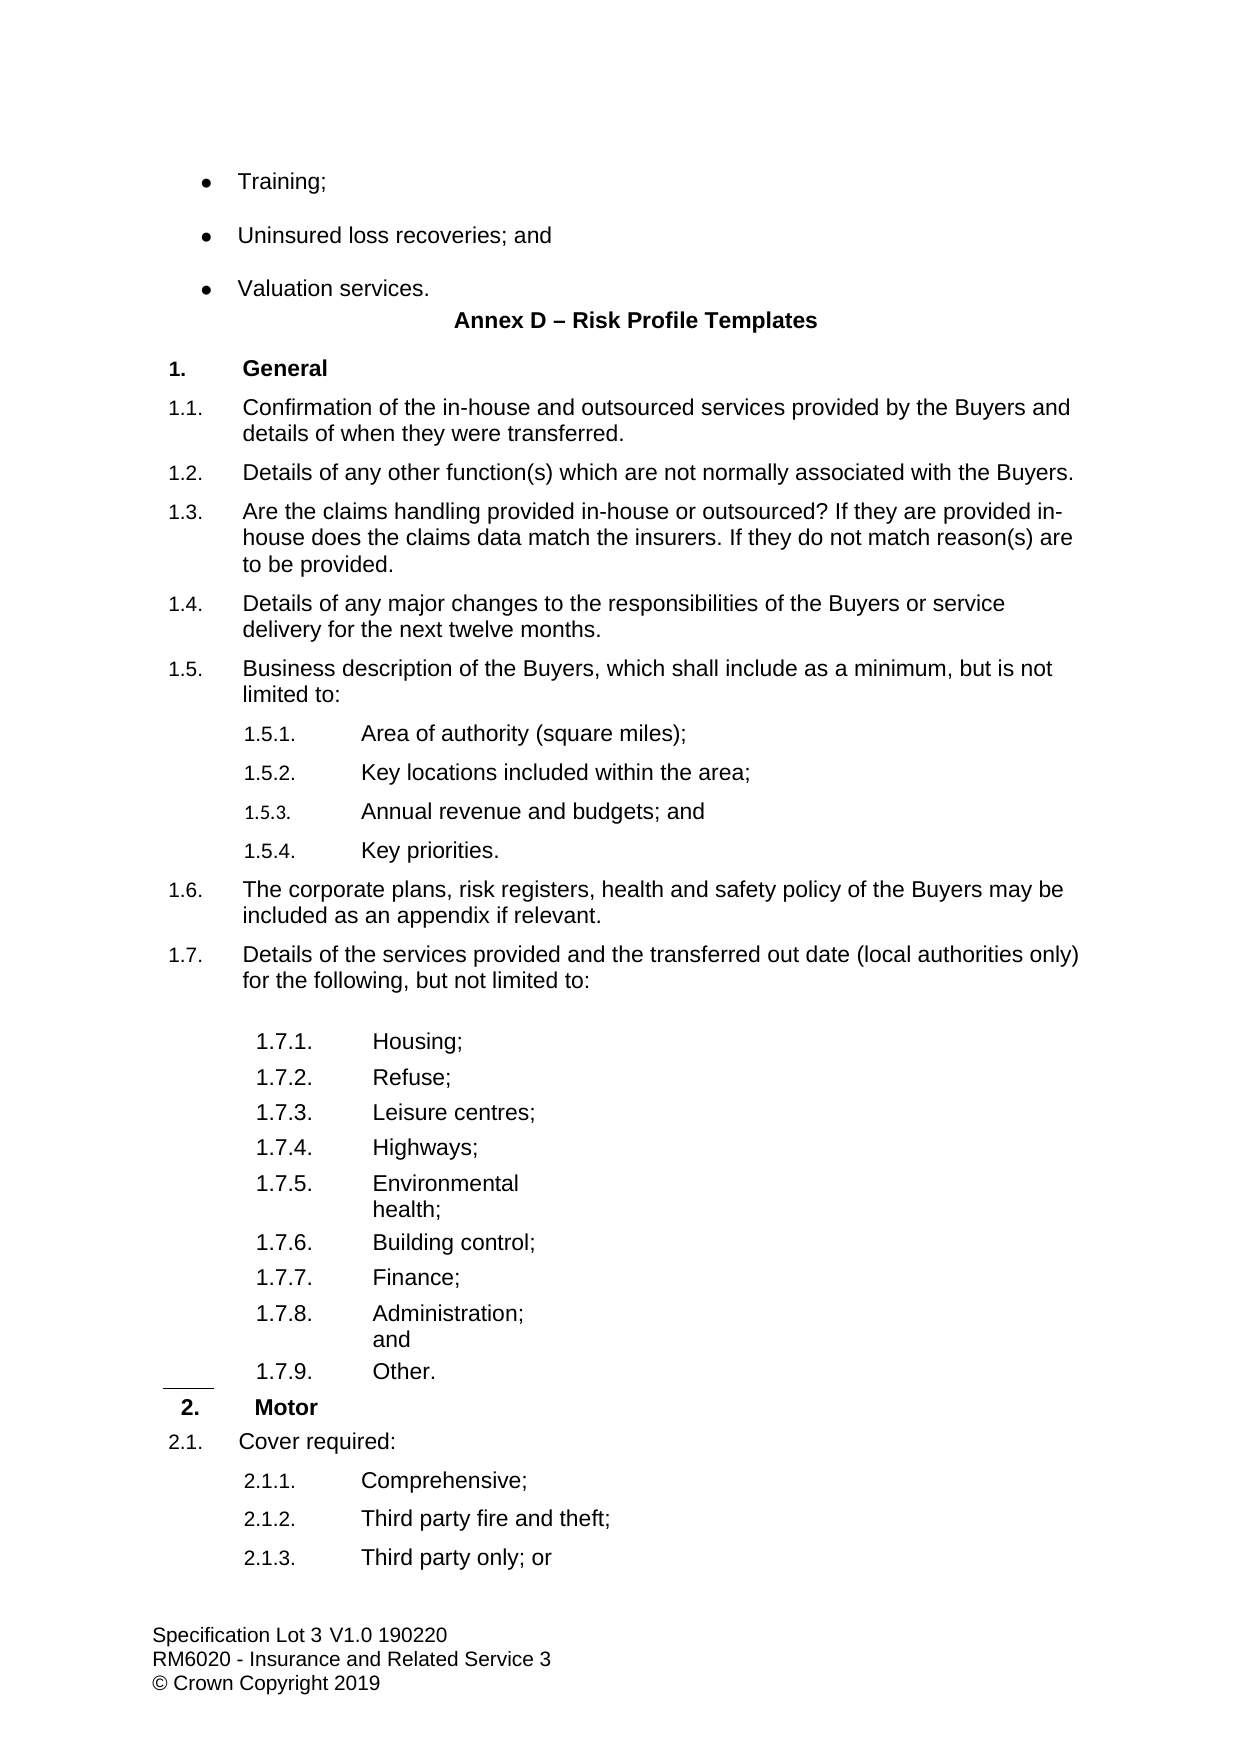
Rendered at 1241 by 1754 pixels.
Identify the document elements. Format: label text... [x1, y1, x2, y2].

list Cover required: [168, 1428, 1103, 1454]
table_cell 1.7.6. [214, 1223, 331, 1258]
list Area of authority (square miles); [244, 720, 1103, 746]
table_cell Motor [214, 1388, 331, 1425]
table_cell Highways; [331, 1128, 568, 1164]
list Uninsured loss recoveries; and [200, 222, 1103, 248]
table_cell 1.7.5. [214, 1164, 331, 1222]
list Business description of the Buyers, which shall include as a minimum, but is not limited to: [168, 655, 1089, 707]
table_cell 1.7.3. [214, 1093, 331, 1128]
list Valuation services. [200, 275, 1103, 302]
table_cell Environmental health; [331, 1164, 568, 1222]
table_cell Other. [331, 1352, 568, 1388]
table_cell Leisure centres; [331, 1093, 568, 1128]
list Key locations included within the area; [244, 759, 1103, 785]
list Key priorities. [244, 837, 1103, 863]
table_cell 1.7.9. [214, 1352, 331, 1388]
table_cell 2. [163, 1389, 214, 1425]
list Details of any other function(s) which are not normally associated with the Buyers. [168, 459, 1089, 485]
list Are the claims handling provided in-house or outsourced? If they are provided in-house does the claims data match the insurers. If they do not match reason(s) are to be provided. [168, 498, 1089, 577]
list Training; [200, 168, 1103, 194]
subtitle Annex D – Risk Profile Templates [169, 307, 1103, 334]
table_cell 1.7.2. [214, 1058, 331, 1093]
table_cell Administration; and [331, 1293, 568, 1352]
list Annual revenue and budgets; and [244, 798, 1103, 824]
list Comprehensive; [244, 1467, 1103, 1493]
list General [169, 355, 1103, 381]
list Third party only; or [244, 1544, 1103, 1571]
table_cell 1.7.4. [214, 1128, 331, 1164]
table_header 1.7.1. [214, 1020, 331, 1057]
table_cell Building control; [331, 1223, 568, 1258]
list Confirmation of the in-house and outsourced services provided by the Buyers and details of when they were transferred. [168, 394, 1089, 447]
list The corporate plans, risk registers, health and safety policy of the Buyers may be included as an appendix if relevant. [168, 876, 1089, 928]
list Details of the services provided and the transferred out date (local authorities only) for the following, but not limited to: [168, 941, 1089, 993]
table_header Housing; [331, 1020, 568, 1057]
list Third party fire and theft; [244, 1505, 1103, 1532]
table_cell Finance; [331, 1258, 568, 1293]
table_cell [331, 1388, 568, 1425]
list Details of any major changes to the responsibilities of the Buyers or service delivery for the next twelve months. [168, 589, 1089, 642]
table_cell 1.7.7. [214, 1258, 331, 1293]
table_cell 1.7.8. [214, 1293, 331, 1352]
table_header [163, 1020, 214, 1388]
table_cell Refuse; [331, 1058, 568, 1093]
